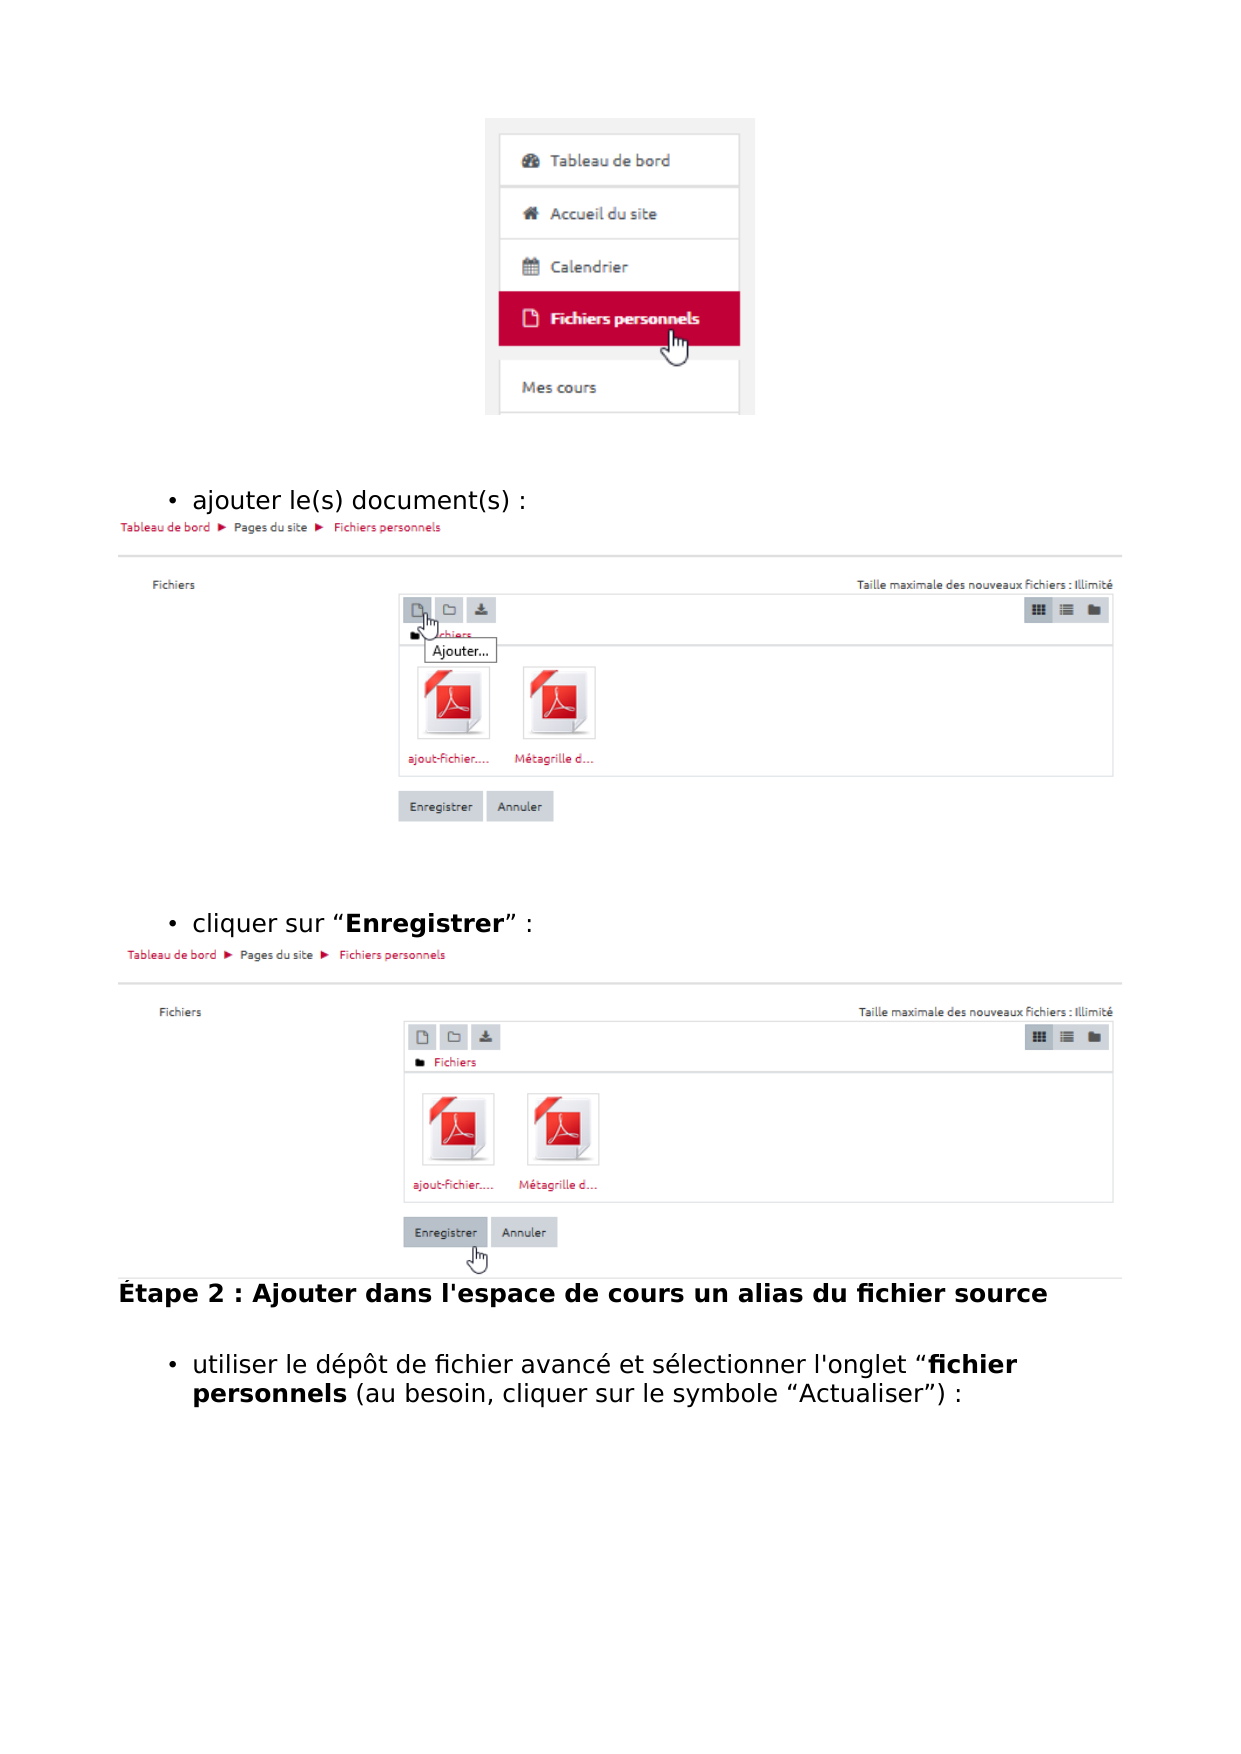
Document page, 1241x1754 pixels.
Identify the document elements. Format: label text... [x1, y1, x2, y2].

list ajouter le(s) document(s) : [177, 486, 1122, 515]
picture [118, 938, 1123, 1280]
picture [485, 118, 756, 415]
list cliquer sur “Enregistrer” : [177, 909, 1122, 938]
subtitle Étape 2 : Ajouter dans l'espace de cours un alias du fichier source [118, 1280, 1122, 1308]
list utiliser le dépôt de fichier avancé et sélectionner l'onglet “fichier personnels (au besoin, cliquer sur le symbole “Actualiser”) : [177, 1351, 1122, 1409]
picture [118, 515, 1123, 838]
